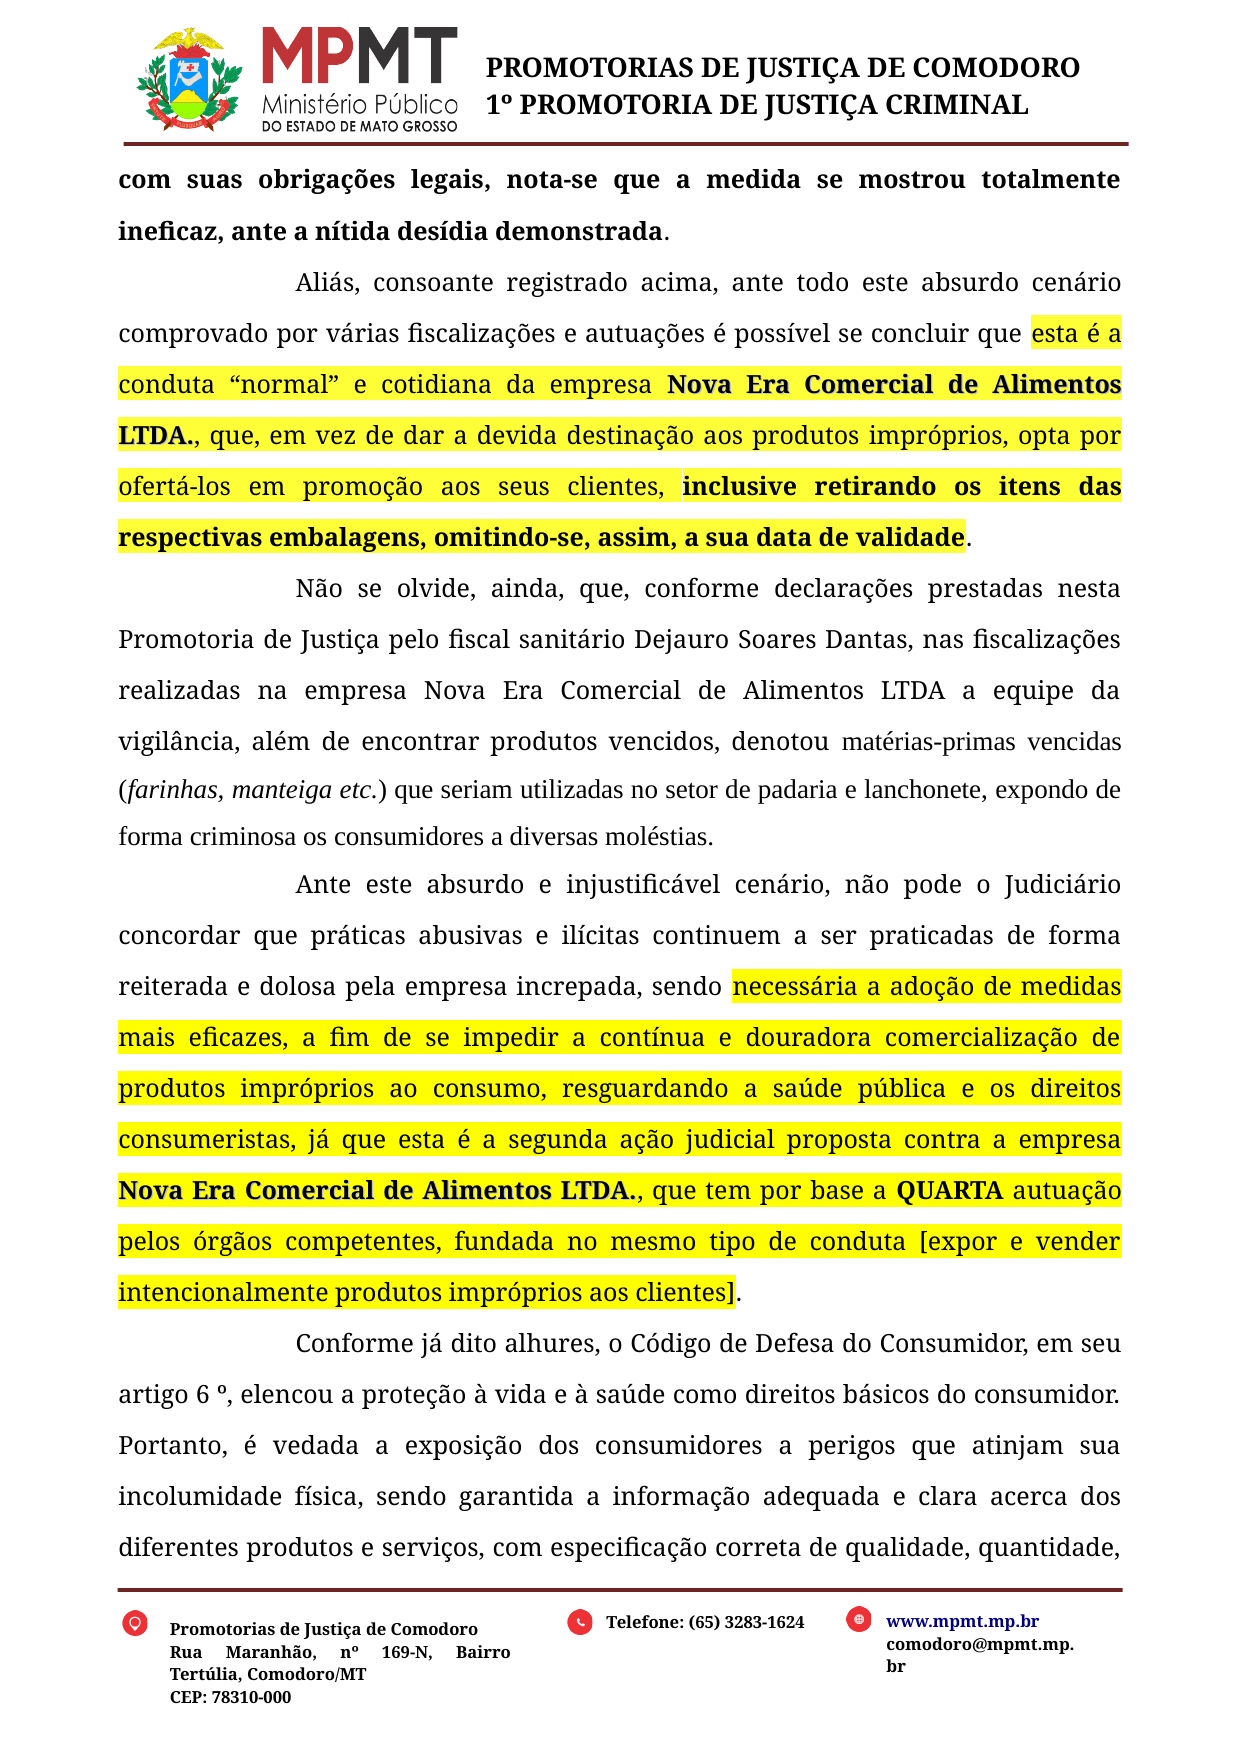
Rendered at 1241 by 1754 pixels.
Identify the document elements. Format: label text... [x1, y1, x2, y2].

picture [117, 1588, 1123, 1592]
text Ante este absurdo e injustificável cenário, não pode o Judiciário concordar que práticas abusivas e ilícitas continuem a ser praticadas de forma reiterada e dolosa pela empresa increpada, sendo necessária a adoção de medidas mais eficazes, a fim de se impedir a contínua e douradora comercialização de produtos impróprios ao consumo, resguardando a saúde pública e os direitos consumeristas, já que esta é a segunda ação judicial proposta contra a empresa Nova Era Comercial de Alimentos LTDA., que tem por base a QUARTA autuação pelos órgãos competentes, fundada no mesmo tipo de conduta [expor e vender intencionalmente produtos impróprios aos clientes]. [118, 866, 1122, 1309]
picture [123, 142, 1129, 146]
text com suas obrigações legais, nota-se que a medida se mostrou totalmente ineficaz, ante a nítida desídia demonstrada. [118, 123, 1122, 247]
text Não se olvide, ainda, que, conforme declarações prestadas nesta Promotoria de Justiça pelo fiscal sanitário Dejauro Soares Dantas, nas fiscalizações realizadas na empresa Nova Era Comercial de Alimentos LTDA a equipe da vigilância, além de encontrar produtos vencidos, denotou matérias-primas vencidas (farinhas, manteiga etc.) que seriam utilizadas no setor de padaria e lanchonete, expondo de forma criminosa os consumidores a diversas moléstias. [118, 570, 1122, 851]
picture [567, 1609, 593, 1635]
text Conforme já dito alhures, o Código de Defesa do Consumidor, em seu artigo 6 º, elencou a proteção à vida e à saúde como direitos básicos do consumidor. Portanto, é vedada a exposição dos consumidores a perigos que atinjam sua incolumidade física, sendo garantida a informação adequada e clara acerca dos diferentes produtos e serviços, com especificação correta de qualidade, quantidade, [118, 1326, 1122, 1564]
picture [846, 1606, 872, 1632]
picture [122, 1610, 148, 1636]
picture [136, 27, 458, 132]
text Aliás, consoante registrado acima, ante todo este absurdo cenário comprovado por várias fiscalizações e autuações é possível se concluir que esta é a conduta “normal” e cotidiana da empresa Nova Era Comercial de Alimentos LTDA., que, em vez de dar a devida destinação aos produtos impróprios, opta por ofertá-los em promoção aos seus clientes, inclusive retirando os itens das respectivas embalagens, omitindo-se, assim, a sua data de validade. [118, 264, 1122, 553]
